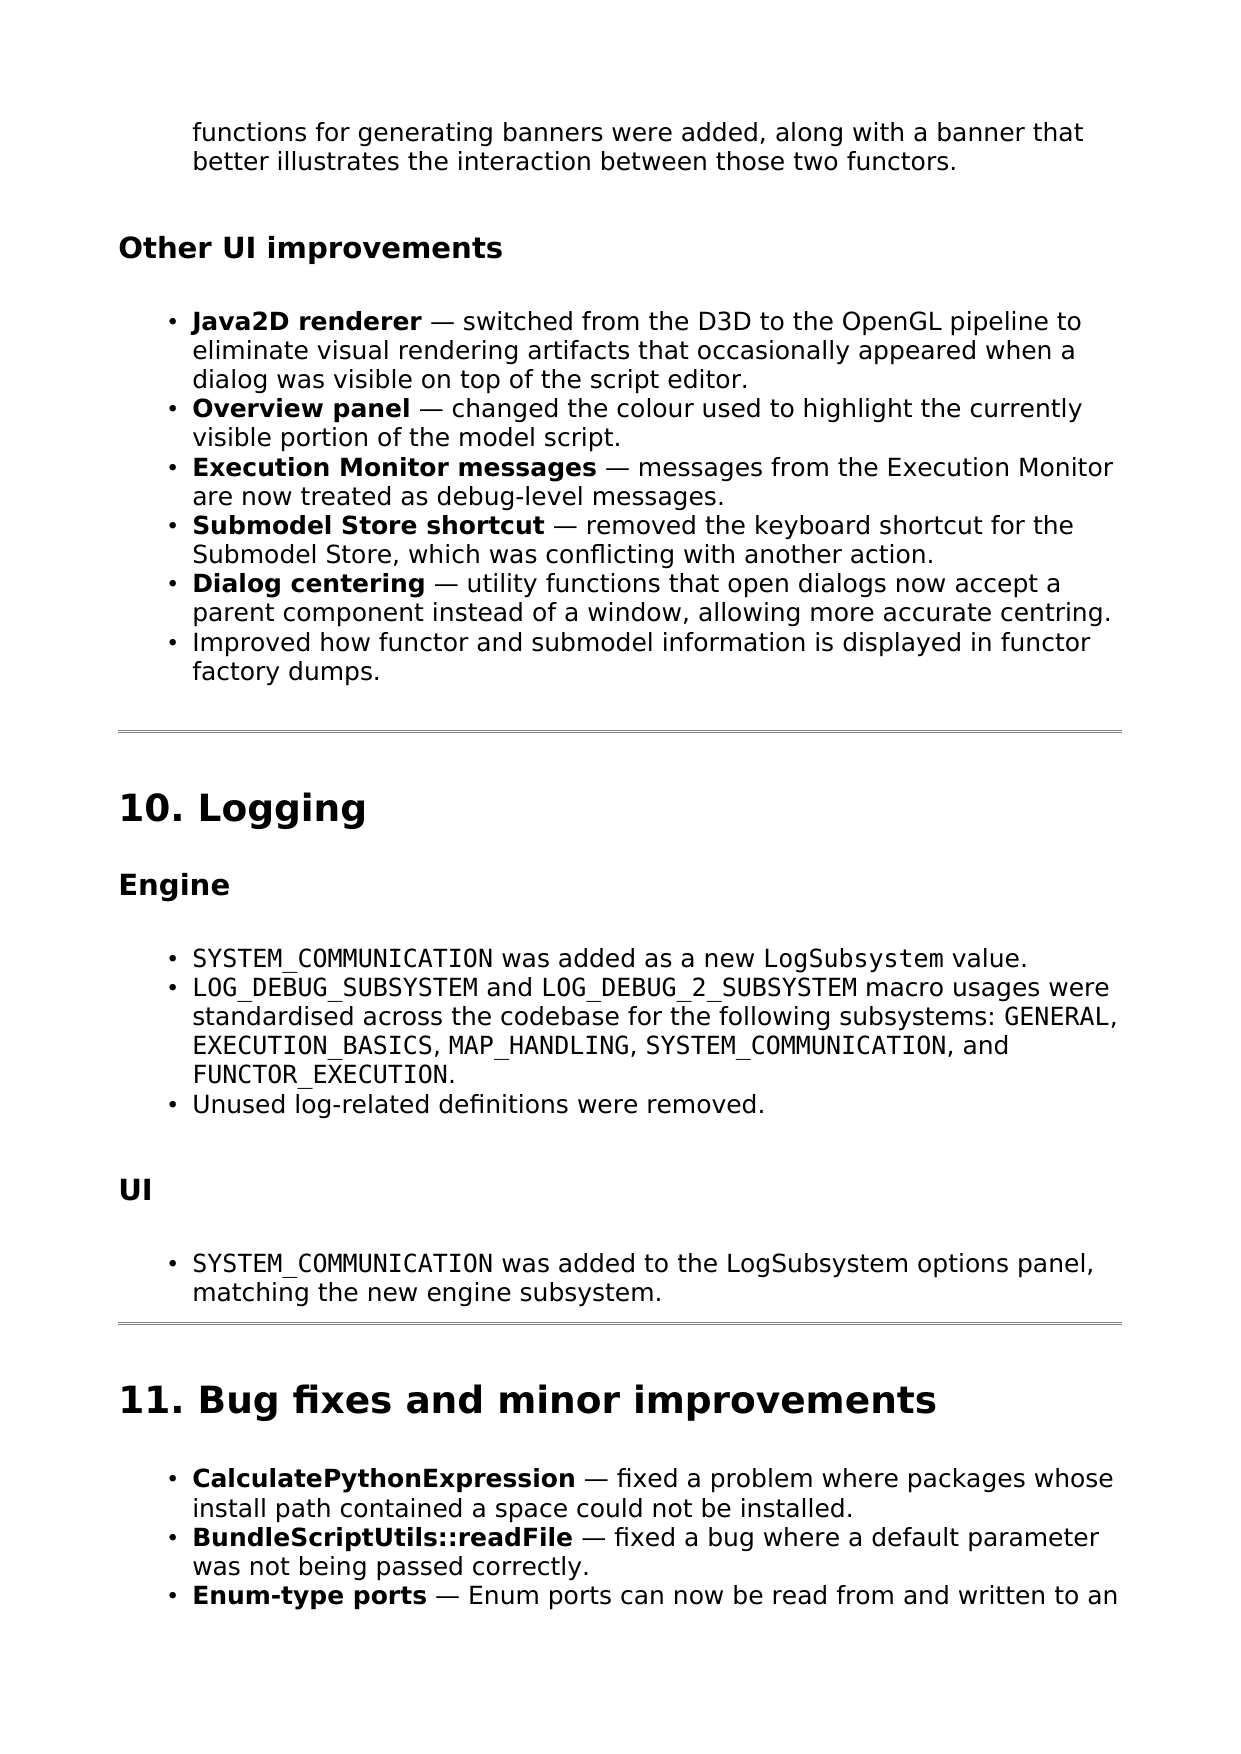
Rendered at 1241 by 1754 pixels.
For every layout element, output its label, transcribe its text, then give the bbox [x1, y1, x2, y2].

list Java2D renderer — switched from the D3D to the OpenGL pipeline to eliminate visual rendering artifacts that occasionally appeared when a dialog was visible on top of the script editor. [177, 307, 1122, 394]
list Unused log-related definitions were removed. [177, 1090, 1122, 1119]
subtitle 11. Bug fixes and minor improvements [118, 1379, 1122, 1423]
list functions for generating banners were added, along with a banner that better illustrates the interaction between those two functors. [177, 118, 1122, 176]
list CalculatePythonExpression — fixed a problem where packages whose install path contained a space could not be installed. [177, 1465, 1122, 1523]
subtitle Engine [118, 868, 1122, 902]
list Dialog centering — utility functions that open dialogs now accept a parent component instead of a window, allowing more accurate centring. [177, 569, 1122, 628]
list Submodel Store shortcut — removed the keyboard shortcut for the Submodel Store, which was conflicting with another action. [177, 511, 1122, 569]
list SYSTEM_COMMUNICATION was added to the LogSubsystem options panel, matching the new engine subsystem. [177, 1249, 1122, 1308]
list SYSTEM_COMMUNICATION was added as a new LogSubsystem value. [177, 944, 1122, 973]
subtitle Other UI improvements [118, 231, 1122, 265]
list LOG_DEBUG_SUBSYSTEM and LOG_DEBUG_2_SUBSYSTEM macro usages were standardised across the codebase for the following subsystems: GENERAL, EXECUTION_BASICS, MAP_HANDLING, SYSTEM_COMMUNICATION, and FUNCTOR_EXECUTION. [177, 973, 1122, 1090]
list Overview panel — changed the colour used to highlight the currently visible portion of the model script. [177, 394, 1122, 453]
subtitle UI [118, 1173, 1122, 1207]
subtitle 10. Logging [118, 787, 1122, 831]
list Enum-type ports — Enum ports can now be read from and written to an [177, 1581, 1122, 1611]
list Improved how functor and submodel information is displayed in functor factory dumps. [177, 628, 1122, 686]
list BundleScriptUtils::readFile — fixed a bug where a default parameter was not being passed correctly. [177, 1523, 1122, 1581]
list Execution Monitor messages — messages from the Execution Monitor are now treated as debug-level messages. [177, 453, 1122, 511]
